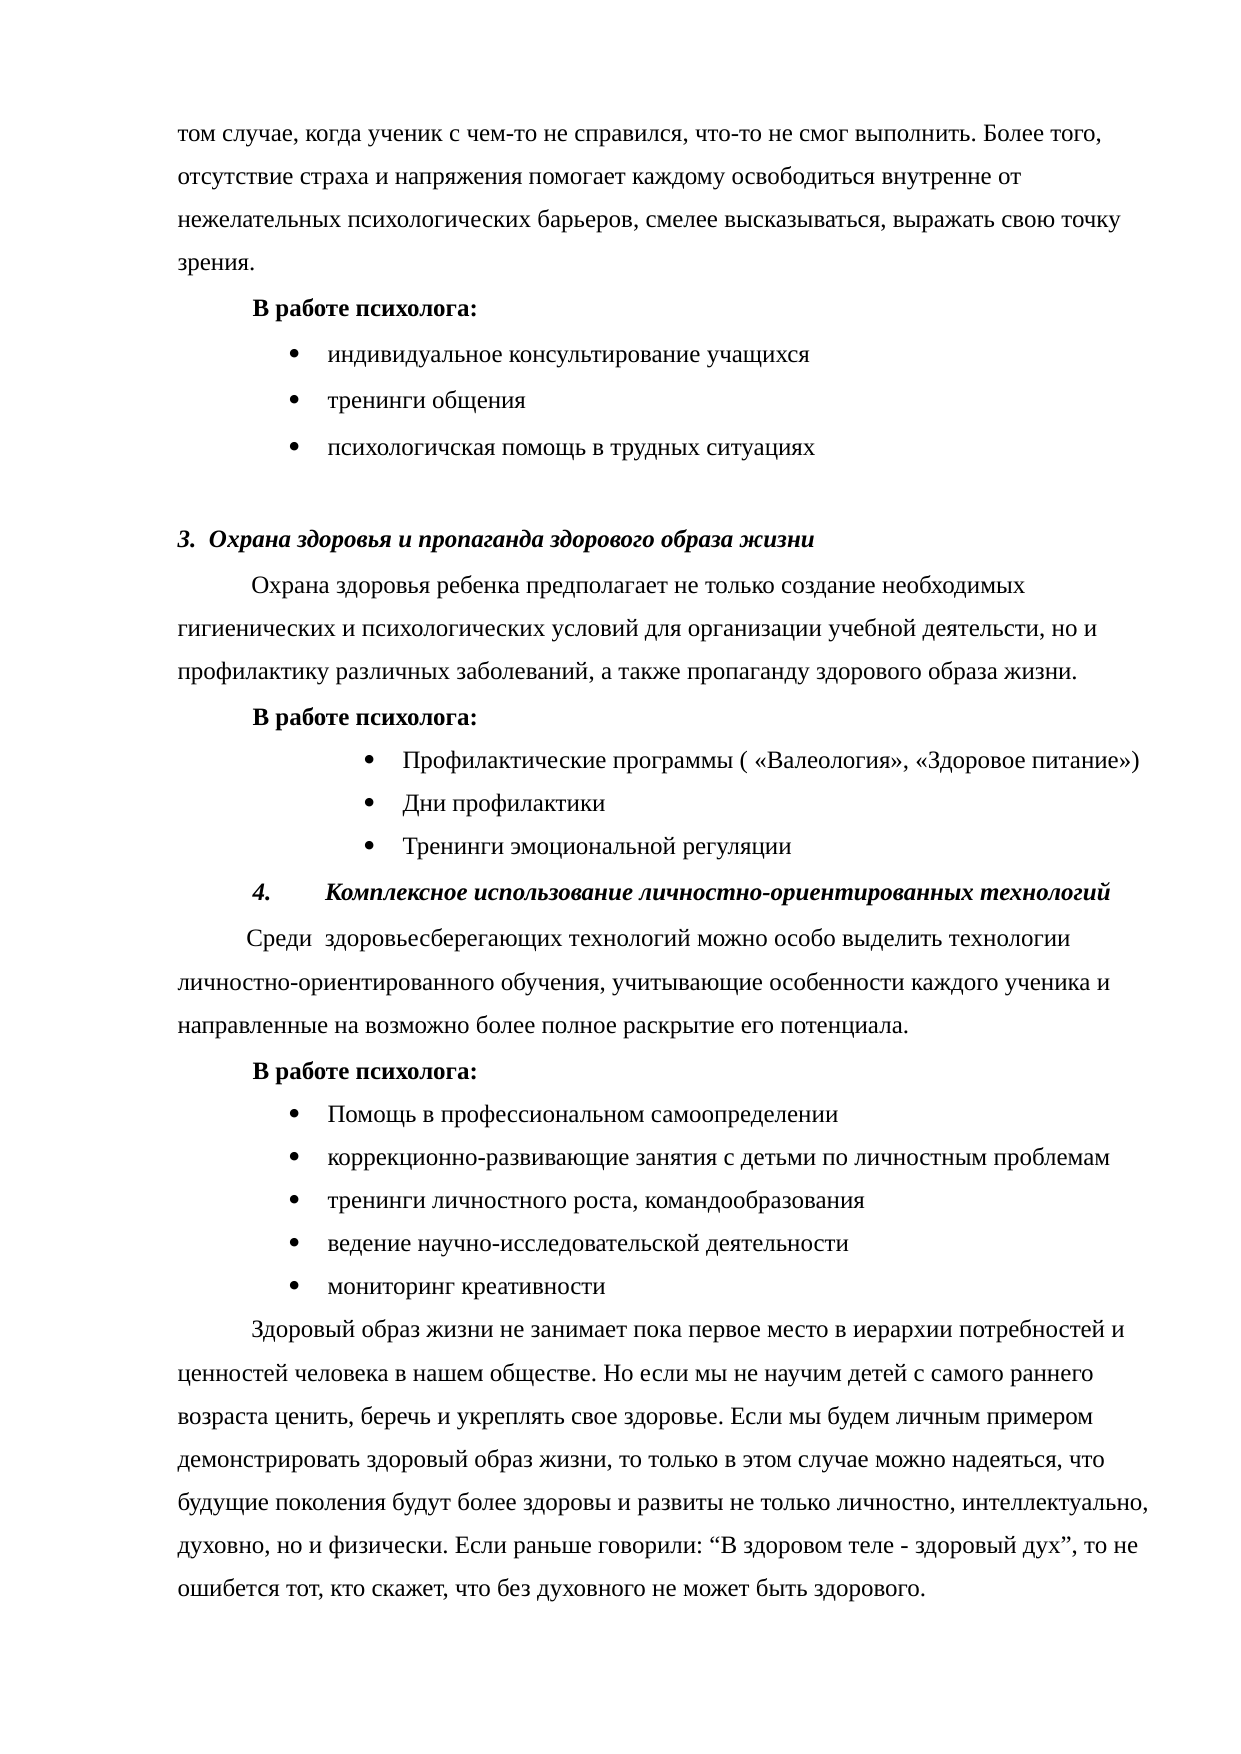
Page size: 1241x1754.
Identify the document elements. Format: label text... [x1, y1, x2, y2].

list психологичская помощь в трудных ситуациях [290, 432, 1152, 460]
text том случае, когда ученик с чем-то не справился, что-то не смог выполнить. Более того, отсутствие страха и напряжения помогает каждому освободиться внутренне от нежелательных психологических барьеров, смелее высказываться, выражать свою точку зрения. [177, 118, 1152, 276]
list В работе психолога: [252, 1056, 1152, 1084]
list В работе психолога: [252, 293, 1152, 322]
list 3. Охрана здоровья и пропаганда здорового образа жизни [177, 524, 1152, 552]
list коррекционно-развивающие занятия с детьми по личностным проблемам [290, 1142, 1152, 1171]
list индивидуальное консультирование учащихся [290, 339, 1152, 368]
list В работе психолога: [252, 702, 1152, 731]
list Среди здоровьесберегающих технологий можно особо выделить технологии личностно-ориентированного обучения, учитывающие особенности каждого ученика и направленные на возможно более полное раскрытие его потенциала. [177, 923, 1152, 1038]
list ведение научно-исследовательской деятельности [290, 1228, 1152, 1257]
list Дни профилактики [365, 788, 1152, 817]
text Охрана здоровья ребенка предполагает не только создание необходимых гигиенических и психологических условий для организации учебной деятельсти, но и профилактику различных заболеваний, а также пропаганду здорового образа жизни. [177, 570, 1152, 685]
list тренинги общения [290, 386, 1152, 414]
list Профилактические программы ( «Валеология», «Здоровое питание») [365, 745, 1152, 774]
list Тренинги эмоциональной регуляции [365, 831, 1152, 860]
list Помощь в профессиональном самоопределении [290, 1099, 1152, 1128]
list тренинги личностного роста, командообразования [290, 1185, 1152, 1214]
list Комплексное использование личностно-ориентированных технологий [252, 877, 1152, 906]
list мониторинг креативности [290, 1271, 1152, 1300]
text Здоровый образ жизни не занимает пока первое место в иерархии потребностей и ценностей человека в нашем обществе. Но если мы не научим детей с самого раннего возраста ценить, беречь и укреплять свое здоровье. Если мы будем личным примером демонстрировать здоровый образ жизни, то только в этом случае можно надеяться, что будущие поколения будут более здоровы и развиты не только личностно, интеллектуально, духовно, но и физически. Если раньше говорили: “В здоровом теле - здоровый дух”, то не ошибется тот, кто скажет, что без духовного не может быть здорового. [177, 1314, 1152, 1602]
